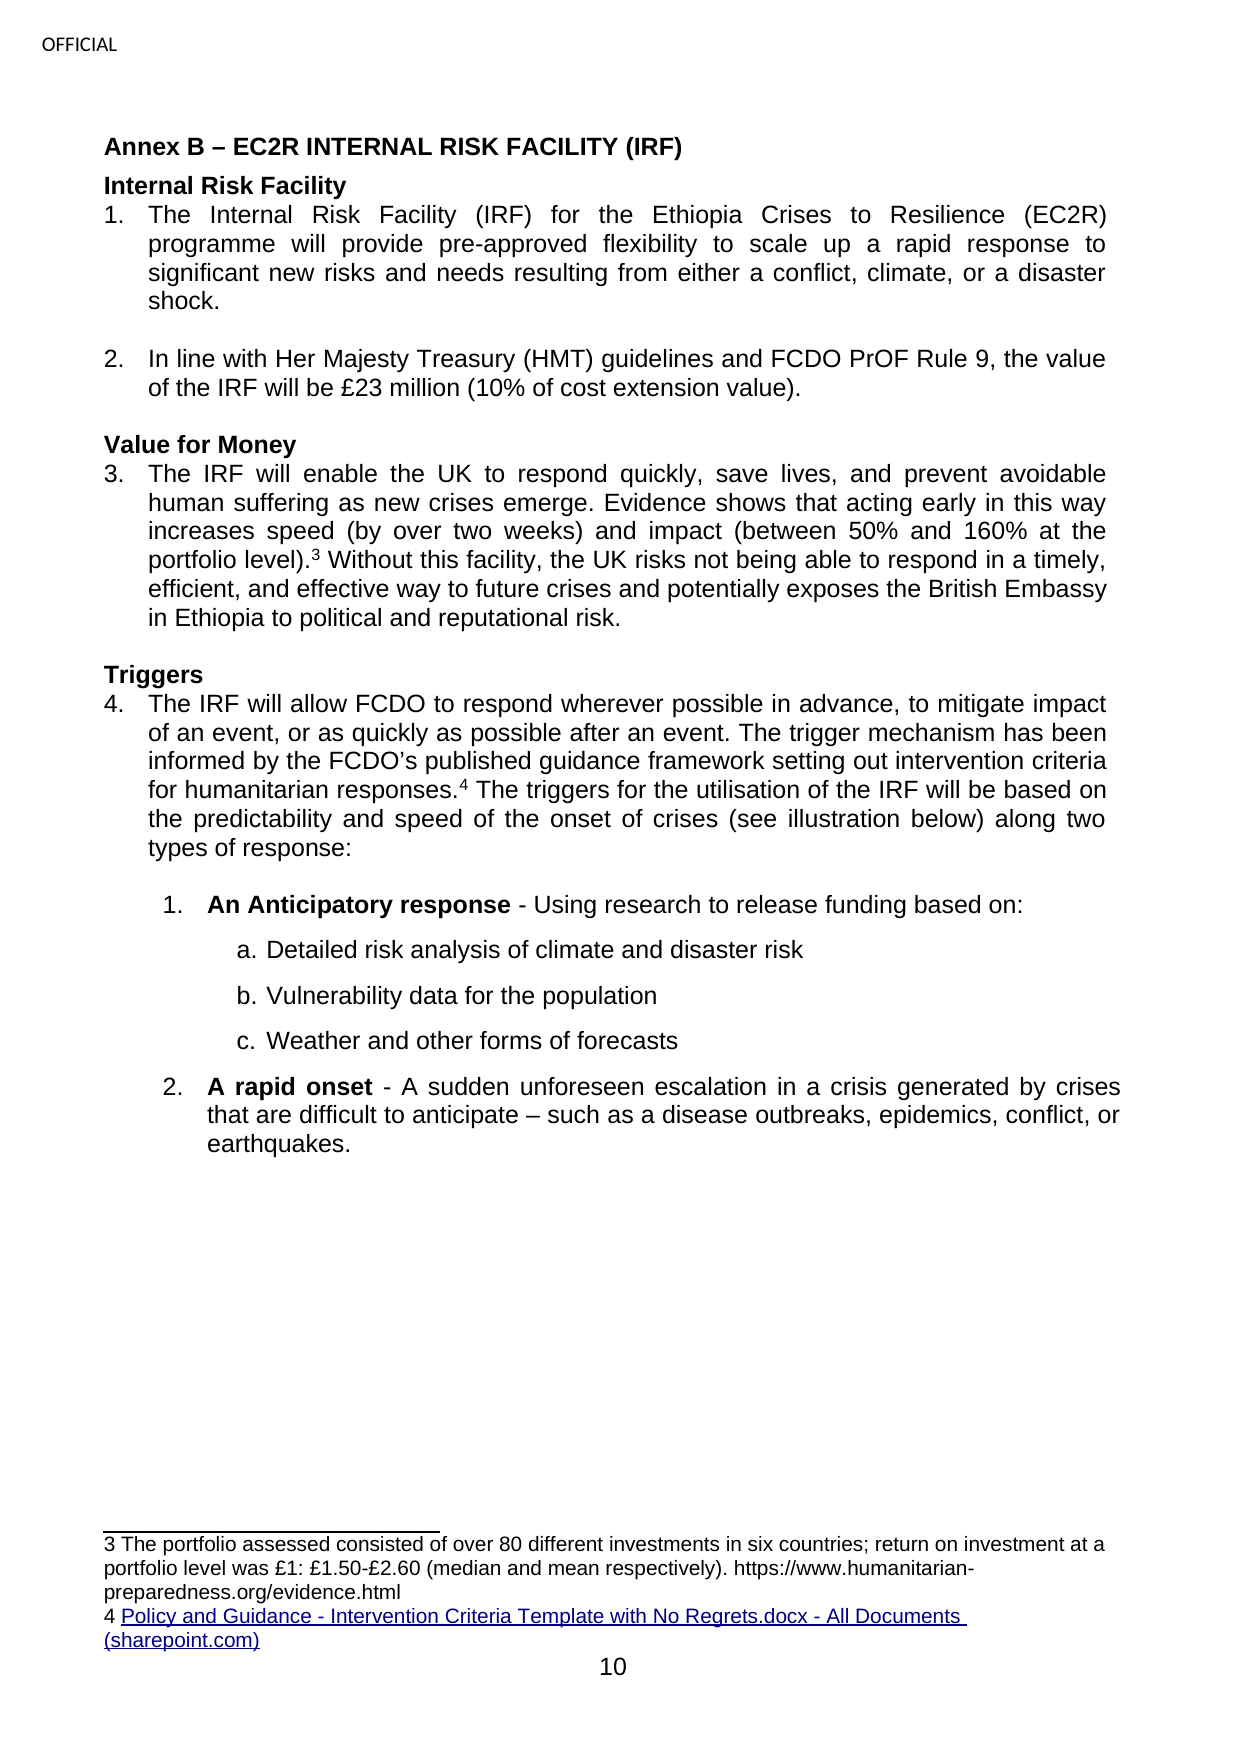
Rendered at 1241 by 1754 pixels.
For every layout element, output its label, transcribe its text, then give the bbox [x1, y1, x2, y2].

list Policy and Guidance - Intervention Criteria Template with No Regrets.docx - All Documents (sharepoint.com) [103, 1603, 1122, 1651]
text Triggers [103, 660, 1122, 689]
list In line with Her Majesty Treasury (HMT) guidelines and FCDO PrOF Rule 9, the value of the IRF will be £23 million (10% of cost extension value). [103, 344, 1108, 401]
list The IRF will allow FCDO to respond wherever possible in advance, to mitigate impact of an event, or as quickly as possible after an event. The trigger mechanism has been informed by the FCDO’s published guidance framework setting out intervention criteria for humanitarian responses. The triggers for the utilisation of the IRF will be based on the predictability and speed of the onset of crises (see illustration below) along two types of response: [103, 689, 1108, 861]
text Internal Risk Facility [103, 171, 1122, 200]
list Weather and other forms of forecasts [236, 1026, 1122, 1055]
text Value for Money [103, 430, 1122, 459]
list The portfolio assessed consisted of over 80 different investments in six countries; return on investment at a portfolio level was £1: £1.50-£2.60 (median and mean respectively). https://www.humanitarian-preparedness.org/evidence.html [103, 1532, 1122, 1603]
text Annex B – EC2R INTERNAL RISK FACILITY (IRF) [103, 132, 1122, 161]
list Vulnerability data for the population [236, 981, 1122, 1010]
list An Anticipatory response - Using research to release funding based on: [162, 890, 1122, 919]
list A rapid onset - A sudden unforeseen escalation in a crisis generated by crises that are difficult to anticipate – such as a disease outbreaks, epidemics, conflict, or earthquakes. [162, 1072, 1122, 1158]
list The IRF will enable the UK to respond quickly, save lives, and prevent avoidable human suffering as new crises emerge. Evidence shows that acting early in this way increases speed (by over two weeks) and impact (between 50% and 160% at the portfolio level). Without this facility, the UK risks not being able to respond in a timely, efficient, and effective way to future crises and potentially exposes the British Embassy in Ethiopia to political and reputational risk. [103, 459, 1108, 631]
list The Internal Risk Facility (IRF) for the Ethiopia Crises to Resilience (EC2R) programme will provide pre-approved flexibility to scale up a rapid response to significant new risks and needs resulting from either a conflict, climate, or a disaster shock. [103, 200, 1108, 315]
list Detailed risk analysis of climate and disaster risk [236, 936, 1122, 964]
